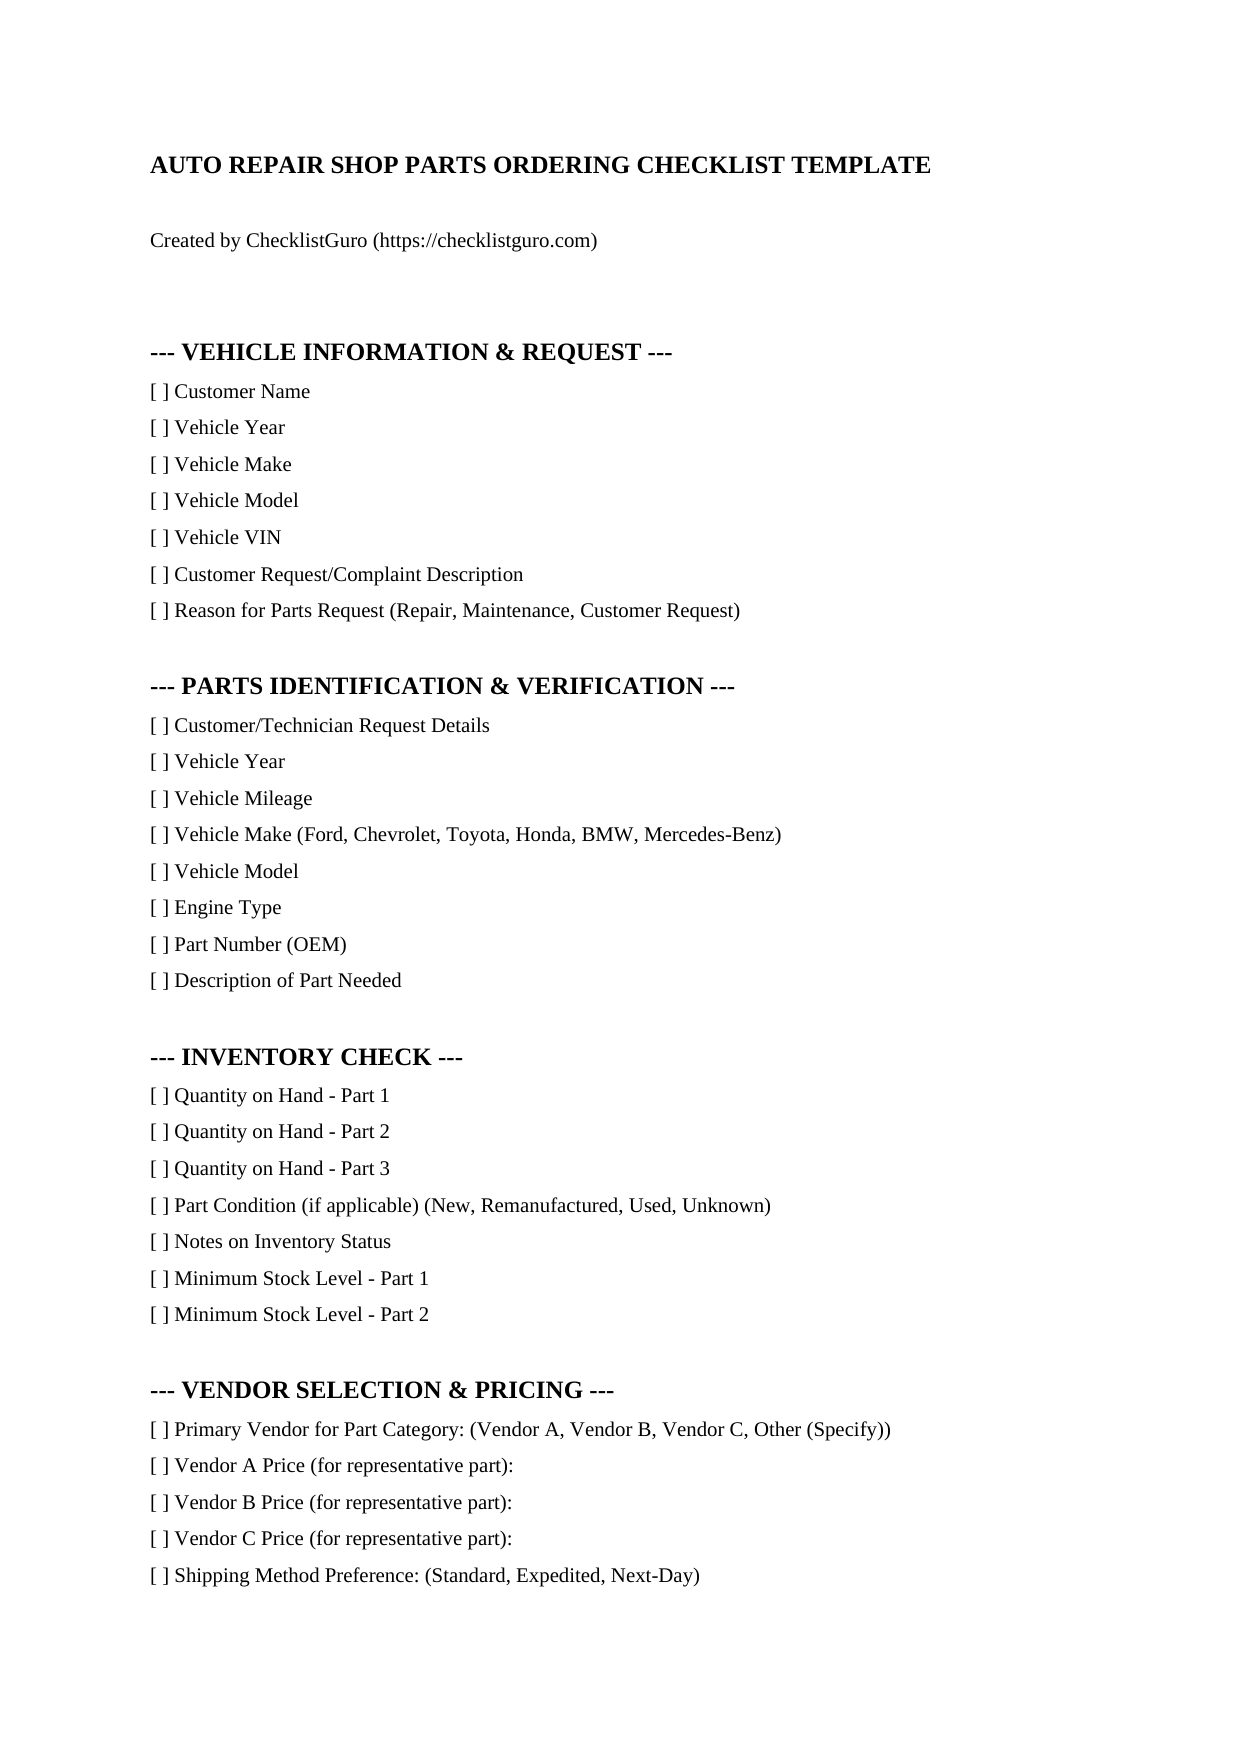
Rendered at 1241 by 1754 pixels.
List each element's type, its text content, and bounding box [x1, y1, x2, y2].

text [ ] Customer Name [150, 379, 1090, 403]
text [ ] Quantity on Hand - Part 3 [150, 1156, 1090, 1180]
text [ ] Part Number (OEM) [150, 932, 1090, 956]
text --- INVENTORY CHECK --- [150, 1042, 1090, 1070]
text --- VEHICLE INFORMATION & REQUEST --- [150, 337, 1090, 366]
text [ ] Vendor C Price (for representative part): [150, 1526, 1090, 1550]
text [ ] Customer/Technician Request Details [150, 712, 1090, 737]
text AUTO REPAIR SHOP PARTS ORDERING CHECKLIST TEMPLATE [150, 150, 1090, 179]
text [ ] Minimum Stock Level - Part 1 [150, 1266, 1090, 1290]
text --- PARTS IDENTIFICATION & VERIFICATION --- [150, 671, 1090, 700]
text [ ] Primary Vendor for Part Category: (Vendor A, Vendor B, Vendor C, Other (Specify)) [150, 1417, 1090, 1441]
text [ ] Minimum Stock Level - Part 2 [150, 1302, 1090, 1326]
text [ ] Engine Type [150, 895, 1090, 919]
text Created by ChecklistGuro (https://checklistguro.com) [150, 228, 1090, 252]
text [ ] Vendor B Price (for representative part): [150, 1490, 1090, 1514]
text [ ] Vehicle Mileage [150, 786, 1090, 810]
text [ ] Notes on Inventory Status [150, 1229, 1090, 1253]
text [ ] Description of Part Needed [150, 968, 1090, 992]
text --- VENDOR SELECTION & PRICING --- [150, 1375, 1090, 1404]
text [ ] Vehicle VIN [150, 525, 1090, 549]
text [ ] Vehicle Make (Ford, Chevrolet, Toyota, Honda, BMW, Mercedes-Benz) [150, 822, 1090, 846]
text [ ] Vehicle Model [150, 859, 1090, 883]
text [ ] Shipping Method Preference: (Standard, Expedited, Next-Day) [150, 1563, 1090, 1587]
text [ ] Vehicle Make [150, 452, 1090, 476]
text [ ] Customer Request/Complaint Description [150, 562, 1090, 586]
text [ ] Vendor A Price (for representative part): [150, 1453, 1090, 1477]
text [ ] Vehicle Model [150, 488, 1090, 512]
text [ ] Part Condition (if applicable) (New, Remanufactured, Used, Unknown) [150, 1192, 1090, 1217]
text [ ] Vehicle Year [150, 749, 1090, 773]
text [ ] Quantity on Hand - Part 1 [150, 1083, 1090, 1107]
text [ ] Reason for Parts Request (Repair, Maintenance, Customer Request) [150, 598, 1090, 622]
text [ ] Quantity on Hand - Part 2 [150, 1119, 1090, 1143]
text [ ] Vehicle Year [150, 415, 1090, 439]
